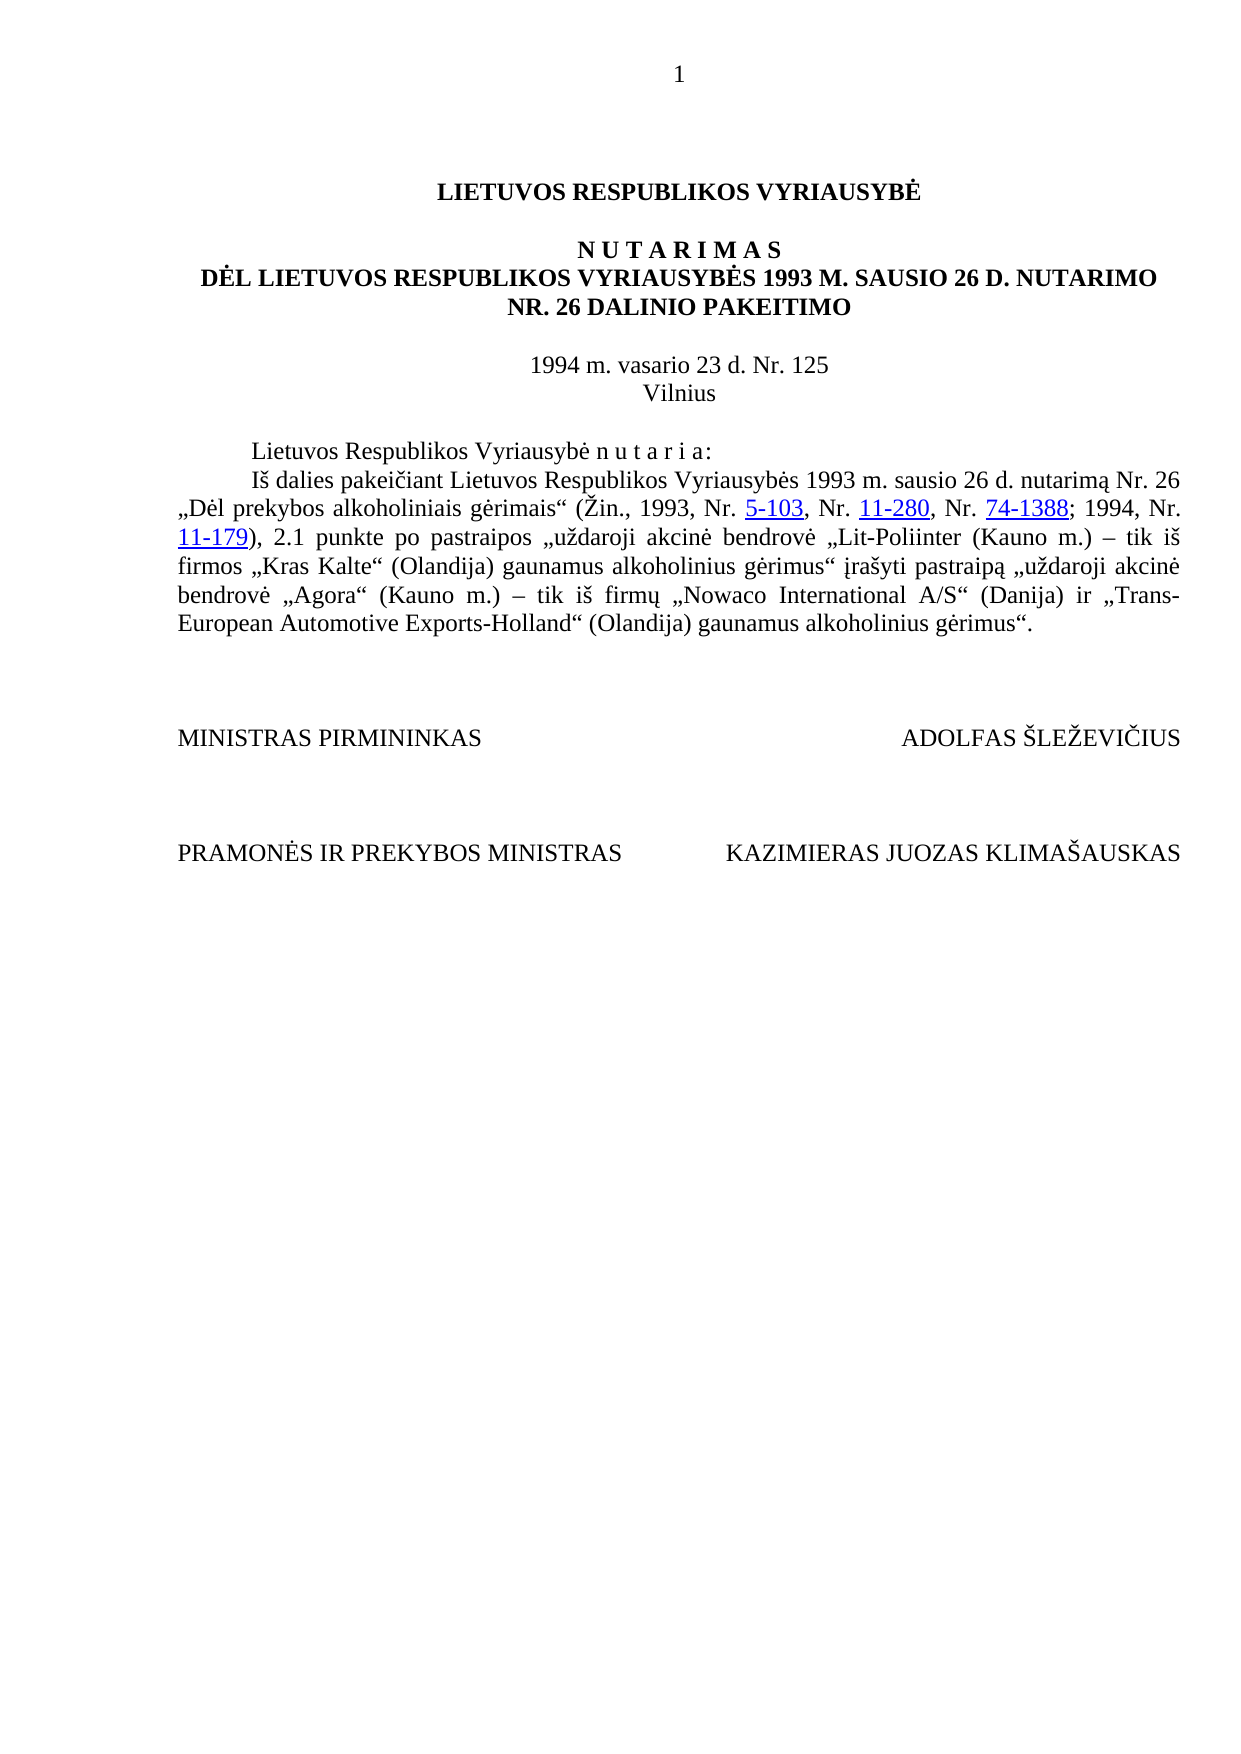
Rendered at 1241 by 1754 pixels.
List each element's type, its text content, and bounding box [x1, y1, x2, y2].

text N U T A R I M A S [177, 235, 1181, 263]
text MINISTRAS PIRMININKAS ADOLFAS ŠLEŽEVIČIUS [177, 723, 1181, 752]
text Iš dalies pakeičiant Lietuvos Respublikos Vyriausybės 1993 m. sausio 26 d. nutarimą Nr. 26 „Dėl prekybos alkoholiniais gėrimais“ (Žin., 1993, Nr. 5-103, Nr. 11-280, Nr. 74-1388; 1994, Nr. 11-179), 2.1 punkte po pastraipos „uždaroji akcinė bendrovė „Lit-Poliinter (Kauno m.) – tik iš firmos „Kras Kalte“ (Olandija) gaunamus alkoholinius gėrimus“ įrašyti pastraipą „uždaroji akcinė bendrovė „Agora“ (Kauno m.) – tik iš firmų „Nowaco International A/S“ (Danija) ir „Trans- European Automotive Exports-Holland“ (Olandija) gaunamus alkoholinius gėrimus“. [177, 465, 1181, 637]
text Vilnius [177, 378, 1181, 407]
text PRAMONĖS IR PREKYBOS MINISTRAS KAZIMIERAS JUOZAS KLIMAŠAUSKAS [177, 838, 1181, 867]
text DĖL LIETUVOS RESPUBLIKOS VYRIAUSYBĖS 1993 M. SAUSIO 26 D. NUTARIMO NR. 26 DALINIO PAKEITIMO [177, 263, 1181, 321]
text LIETUVOS RESPUBLIKOS VYRIAUSYBĖ [177, 177, 1181, 206]
text Lietuvos Respublikos Vyriausybė nutaria: [177, 436, 1181, 465]
text 1994 m. vasario 23 d. Nr. 125 [177, 350, 1181, 378]
